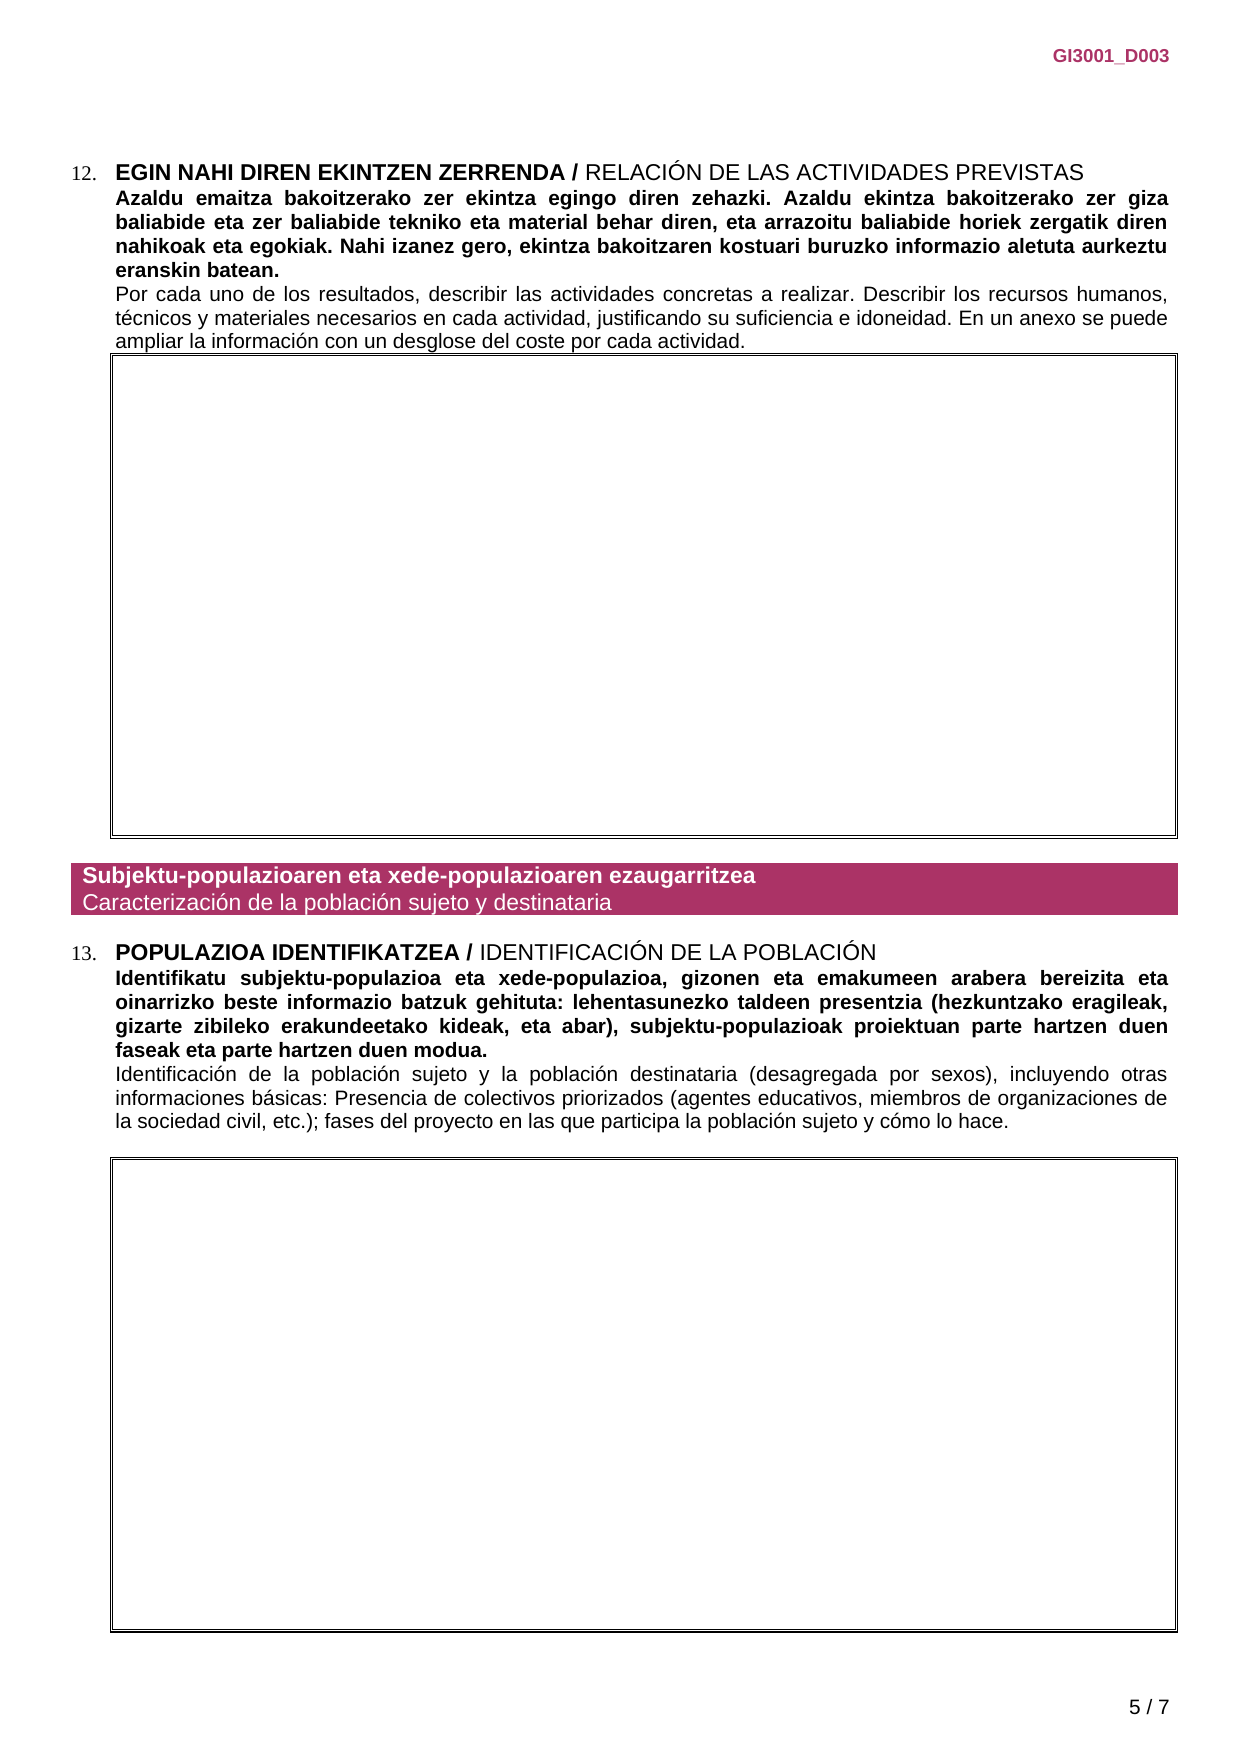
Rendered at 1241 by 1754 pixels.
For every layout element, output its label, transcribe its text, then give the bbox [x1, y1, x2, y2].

text Por cada uno de los resultados, describir las actividades concretas a realizar. Describir los recursos humanos, técnicos y materiales necesarios en cada actividad, justificando su suficiencia e idoneidad. En un anexo se puede ampliar la información con un desglose del coste por cada actividad. [115, 281, 1169, 353]
text Identificación de la población sujeto y la población destinataria (desagregada por sexos), incluyendo otras informaciones básicas: Presencia de colectivos priorizados (agentes educativos, miembros de organizaciones de la sociedad civil, etc.); fases del proyecto en las que participa la población sujeto y cómo lo hace. [115, 1061, 1169, 1133]
table_header Subjektu-populazioaren eta xede-populazioaren ezaugarritzea Caracterización de la población sujeto y destinataria [71, 863, 1178, 915]
text Azaldu emaitza bakoitzerako zer ekintza egingo diren zehazki. Azaldu ekintza bakoitzerako zer giza baliabide eta zer baliabide tekniko eta material behar diren, eta arrazoitu baliabide horiek zergatik diren nahikoak eta egokiak. Nahi izanez gero, ekintza bakoitzaren kostuari buruzko informazio aletuta aurkeztu eranskin batean. [115, 186, 1169, 281]
table_header [113, 1160, 1175, 1629]
text Identifikatu subjektu-populazioa eta xede-populazioa, gizonen eta emakumeen arabera bereizita eta oinarrizko beste informazio batzuk gehituta: lehentasunezko taldeen presentzia (hezkuntzako eragileak, gizarte zibileko erakundeetako kideak, eta abar), subjektu-populazioak proiektuan parte hartzen duen faseak eta parte hartzen duen modua. [115, 966, 1169, 1061]
list EGIN NAHI DIREN EKINTZEN ZERRENDA / RELACIÓN DE LAS ACTIVIDADES PREVISTAS [71, 159, 1169, 186]
table_header [113, 356, 1175, 835]
list POPULAZIOA IDENTIFIKATZEA / IDENTIFICACIÓN DE LA POBLACIÓN [71, 939, 1169, 966]
